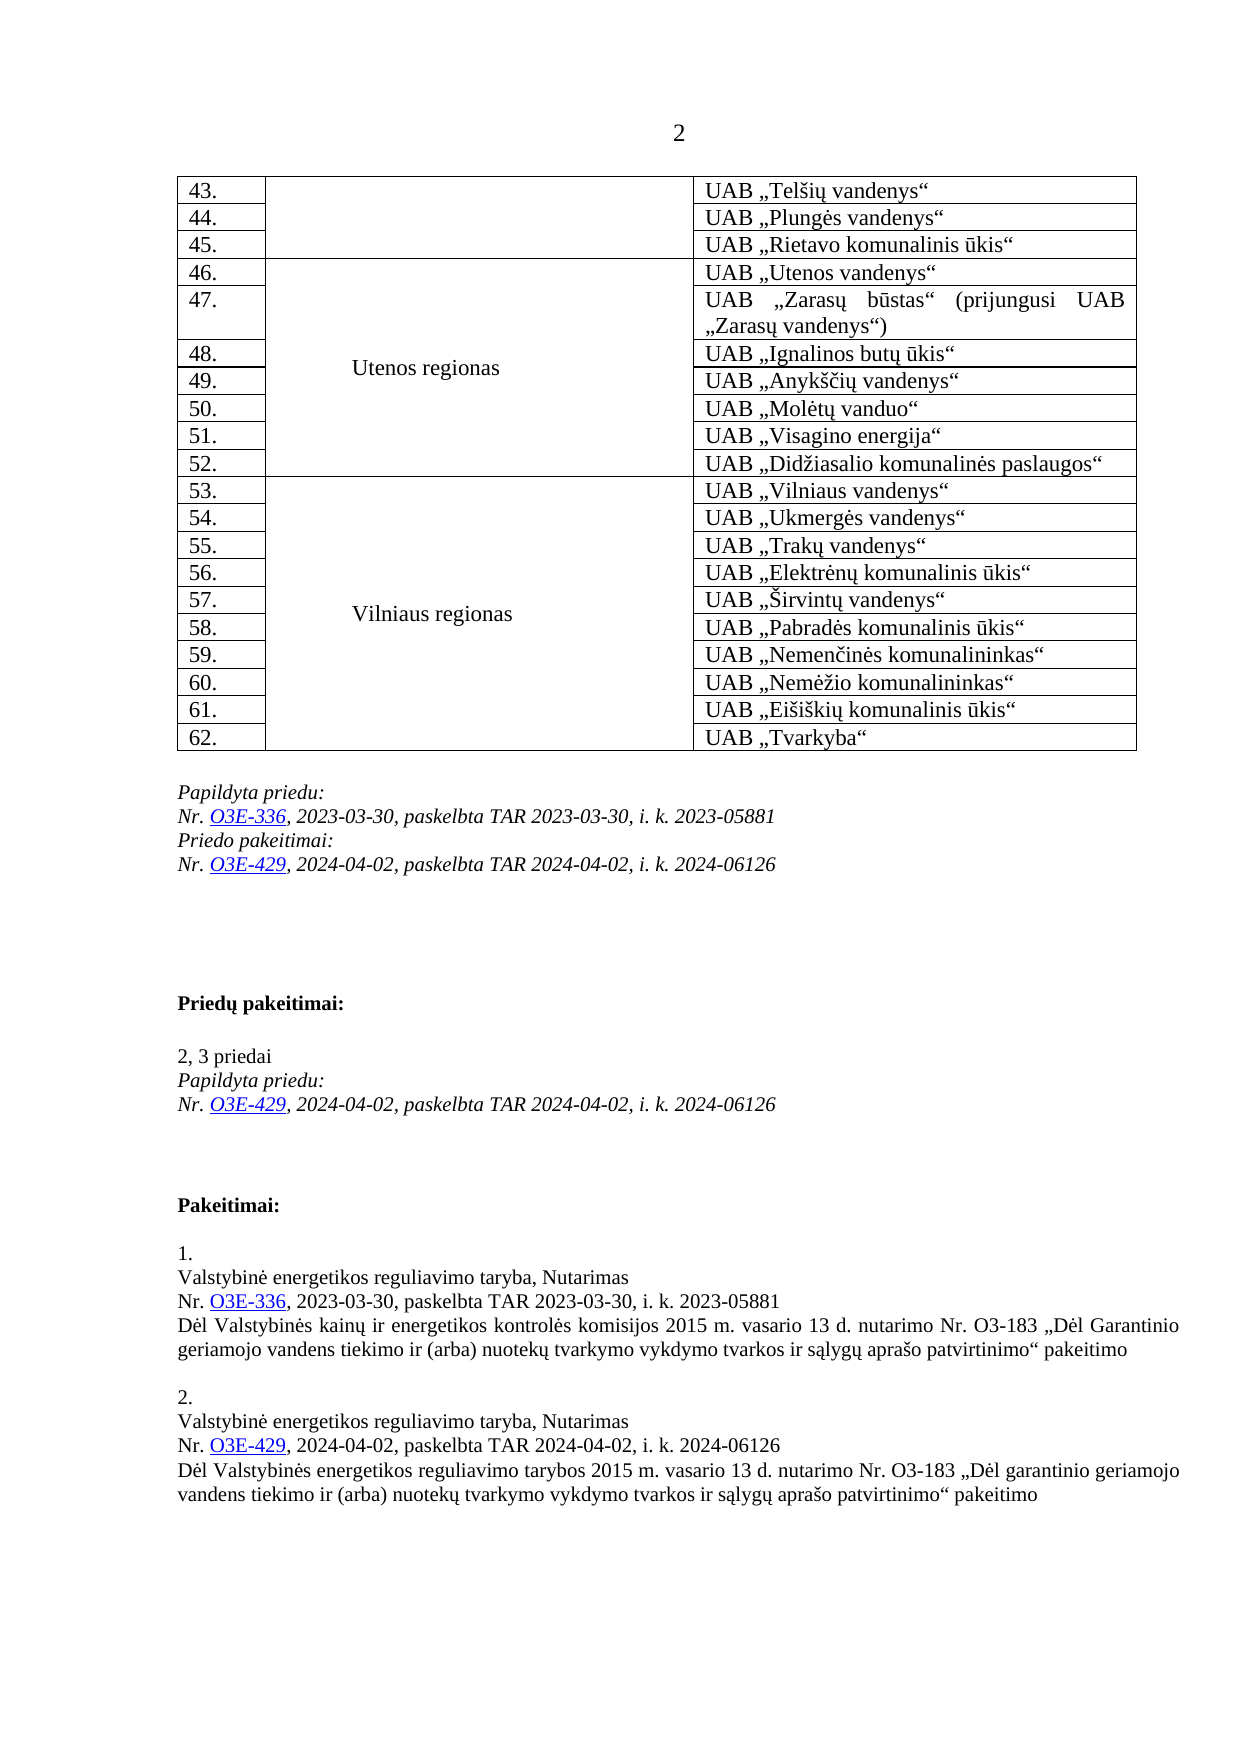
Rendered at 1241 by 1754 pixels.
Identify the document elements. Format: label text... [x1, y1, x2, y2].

table_cell UAB „Telšių vandenys“ [694, 177, 1136, 203]
text Papildyta priedu: [177, 780, 1181, 804]
text Priedų pakeitimai: [177, 991, 1181, 1015]
table_cell 50. [178, 395, 265, 421]
table_cell 54. [178, 504, 265, 531]
table_cell 49. [178, 368, 265, 394]
text Nr. O3E-429, 2024-04-02, paskelbta TAR 2024-04-02, i. k. 2024-06126 [177, 1092, 1181, 1116]
table_cell UAB „Širvintų vandenys“ [694, 587, 1136, 613]
table_cell UAB „Didžiasalio komunalinės paslaugos“ [694, 450, 1136, 476]
table_cell 46. [178, 259, 265, 285]
table_cell Utenos regionas [266, 259, 693, 476]
text 1. [177, 1241, 1181, 1265]
table_cell 48. [178, 340, 265, 366]
table_cell UAB „Plungės vandenys“ [694, 204, 1136, 230]
table_cell 52. [178, 450, 265, 476]
text 2, 3 priedai [177, 1044, 1181, 1068]
text Dėl Valstybinės energetikos reguliavimo tarybos 2015 m. vasario 13 d. nutarimo Nr. O3-183 „Dėl garantinio geriamojo vandens tiekimo ir (arba) nuotekų tvarkymo vykdymo tvarkos ir sąlygų aprašo patvirtinimo“ pakeitimo [177, 1457, 1181, 1506]
table_cell 51. [178, 422, 265, 448]
table_cell UAB „Visagino energija“ [694, 422, 1136, 448]
table_cell UAB „Ignalinos butų ūkis“ [694, 340, 1136, 366]
text Dėl Valstybinės kainų ir energetikos kontrolės komisijos 2015 m. vasario 13 d. nutarimo Nr. O3-183 „Dėl Garantinio geriamojo vandens tiekimo ir (arba) nuotekų tvarkymo vykdymo tvarkos ir sąlygų aprašo patvirtinimo“ pakeitimo [177, 1313, 1181, 1361]
table_cell 56. [178, 559, 265, 586]
table_cell 57. [178, 587, 265, 613]
text Priedo pakeitimai: [177, 828, 1181, 852]
table_cell 55. [178, 532, 265, 558]
table_cell UAB „Molėtų vanduo“ [694, 395, 1136, 421]
table_cell UAB „Anykščių vandenys“ [694, 368, 1136, 394]
table_cell UAB „Trakų vandenys“ [694, 532, 1136, 558]
table_cell UAB „Elektrėnų komunalinis ūkis“ [694, 559, 1136, 586]
table_cell 58. [178, 614, 265, 640]
text Pakeitimai: [177, 1193, 1181, 1217]
text Valstybinė energetikos reguliavimo taryba, Nutarimas [177, 1265, 1181, 1289]
table_cell 61. [178, 696, 265, 722]
text Papildyta priedu: [177, 1068, 1181, 1092]
table_cell Vilniaus regionas [266, 477, 693, 750]
text Valstybinė energetikos reguliavimo taryba, Nutarimas [177, 1409, 1181, 1433]
text Nr. O3E-336, 2023-03-30, paskelbta TAR 2023-03-30, i. k. 2023-05881 [177, 1289, 1181, 1313]
table_cell UAB „Nemėžio komunalininkas“ [694, 669, 1136, 695]
table_cell UAB „Vilniaus vandenys“ [694, 477, 1136, 503]
table_cell UAB „Utenos vandenys“ [694, 259, 1136, 285]
table_cell 43. [178, 177, 265, 203]
table_cell UAB „Zarasų būstas“ (prijungusi UAB „Zarasų vandenys“) [694, 286, 1136, 339]
table_cell 60. [178, 669, 265, 695]
table_cell UAB „Rietavo komunalinis ūkis“ [694, 231, 1136, 258]
text Nr. O3E-429, 2024-04-02, paskelbta TAR 2024-04-02, i. k. 2024-06126 [177, 1433, 1181, 1457]
table_cell UAB „Pabradės komunalinis ūkis“ [694, 614, 1136, 640]
table_cell 53. [178, 477, 265, 503]
table_cell 59. [178, 641, 265, 668]
text Nr. O3E-429, 2024-04-02, paskelbta TAR 2024-04-02, i. k. 2024-06126 [177, 852, 1181, 876]
table_cell 62. [178, 724, 265, 750]
table_cell UAB „Eišiškių komunalinis ūkis“ [694, 696, 1136, 722]
table_cell 45. [178, 231, 265, 258]
table_cell [266, 177, 693, 258]
text 2. [177, 1385, 1181, 1409]
text Nr. O3E-336, 2023-03-30, paskelbta TAR 2023-03-30, i. k. 2023-05881 [177, 804, 1181, 828]
table_cell UAB „Ukmergės vandenys“ [694, 504, 1136, 531]
table_cell 44. [178, 204, 265, 230]
table_cell UAB „Nemenčinės komunalininkas“ [694, 641, 1136, 668]
table_cell UAB „Tvarkyba“ [694, 724, 1136, 750]
table_cell 47. [178, 286, 265, 339]
